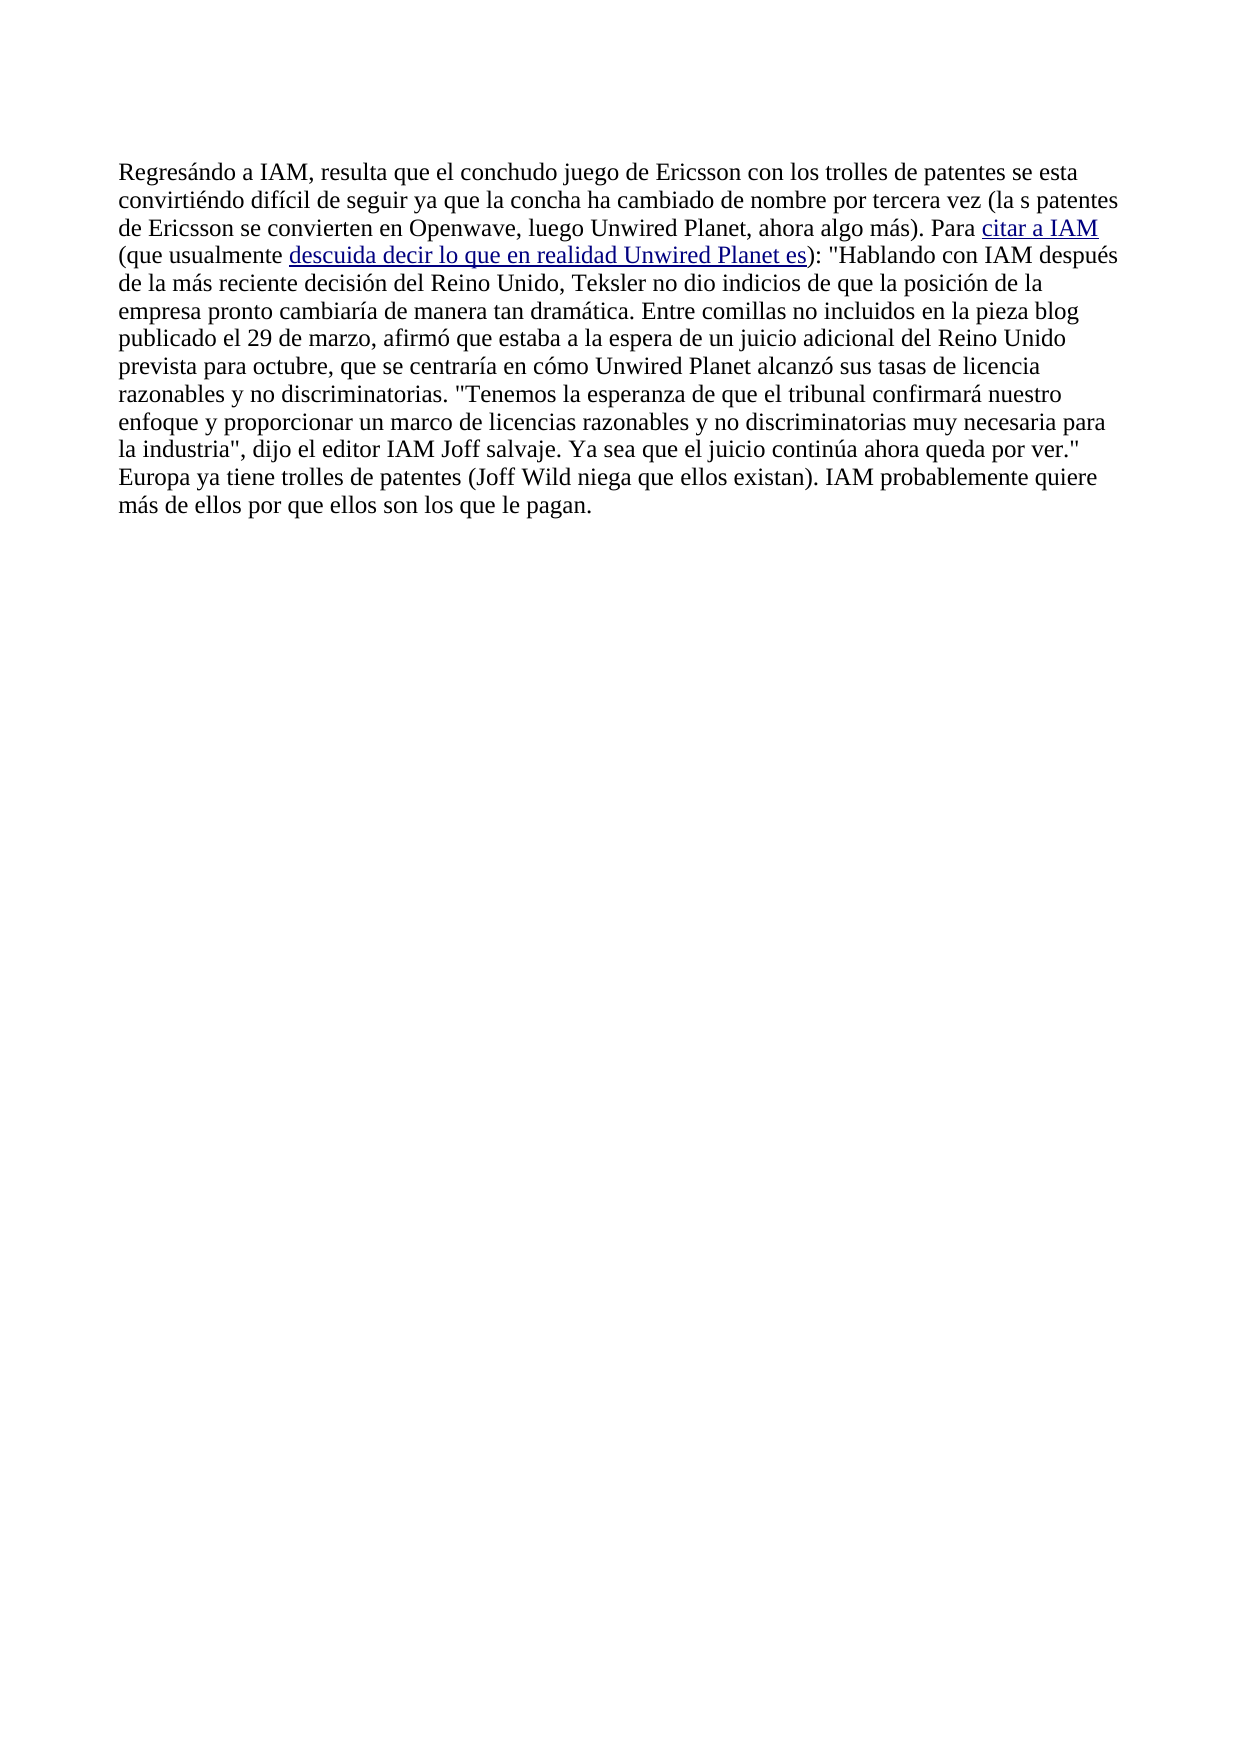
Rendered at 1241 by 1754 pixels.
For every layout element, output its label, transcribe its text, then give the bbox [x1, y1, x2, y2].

text Regresándo a IAM, resulta que el conchudo juego de Ericsson con los trolles de patentes se esta convirtiéndo difícil de seguir ya que la concha ha cambiado de nombre por tercera vez (la s patentes de Ericsson se convierten en Openwave, luego Unwired Planet, ahora algo más). Para citar a IAM (que usualmente descuida decir lo que en realidad Unwired Planet es): "Hablando con IAM después de la más reciente decisión del Reino Unido, Teksler no dio indicios de que la posición de la empresa pronto cambiaría de manera tan dramática. Entre comillas no incluidos en la pieza blog publicado el 29 de marzo, afirmó que estaba a la espera de un juicio adicional del Reino Unido prevista para octubre, que se centraría en cómo Unwired Planet alcanzó sus tasas de licencia razonables y no discriminatorias. "Tenemos la esperanza de que el tribunal confirmará nuestro enfoque y proporcionar un marco de licencias razonables y no discriminatorias muy necesaria para la industria", dijo el editor IAM Joff salvaje. Ya sea que el juicio continúa ahora queda por ver." Europa ya tiene trolles de patentes (Joff Wild niega que ellos existan). IAM probablemente quiere más de ellos por que ellos son los que le pagan. [118, 158, 1122, 518]
